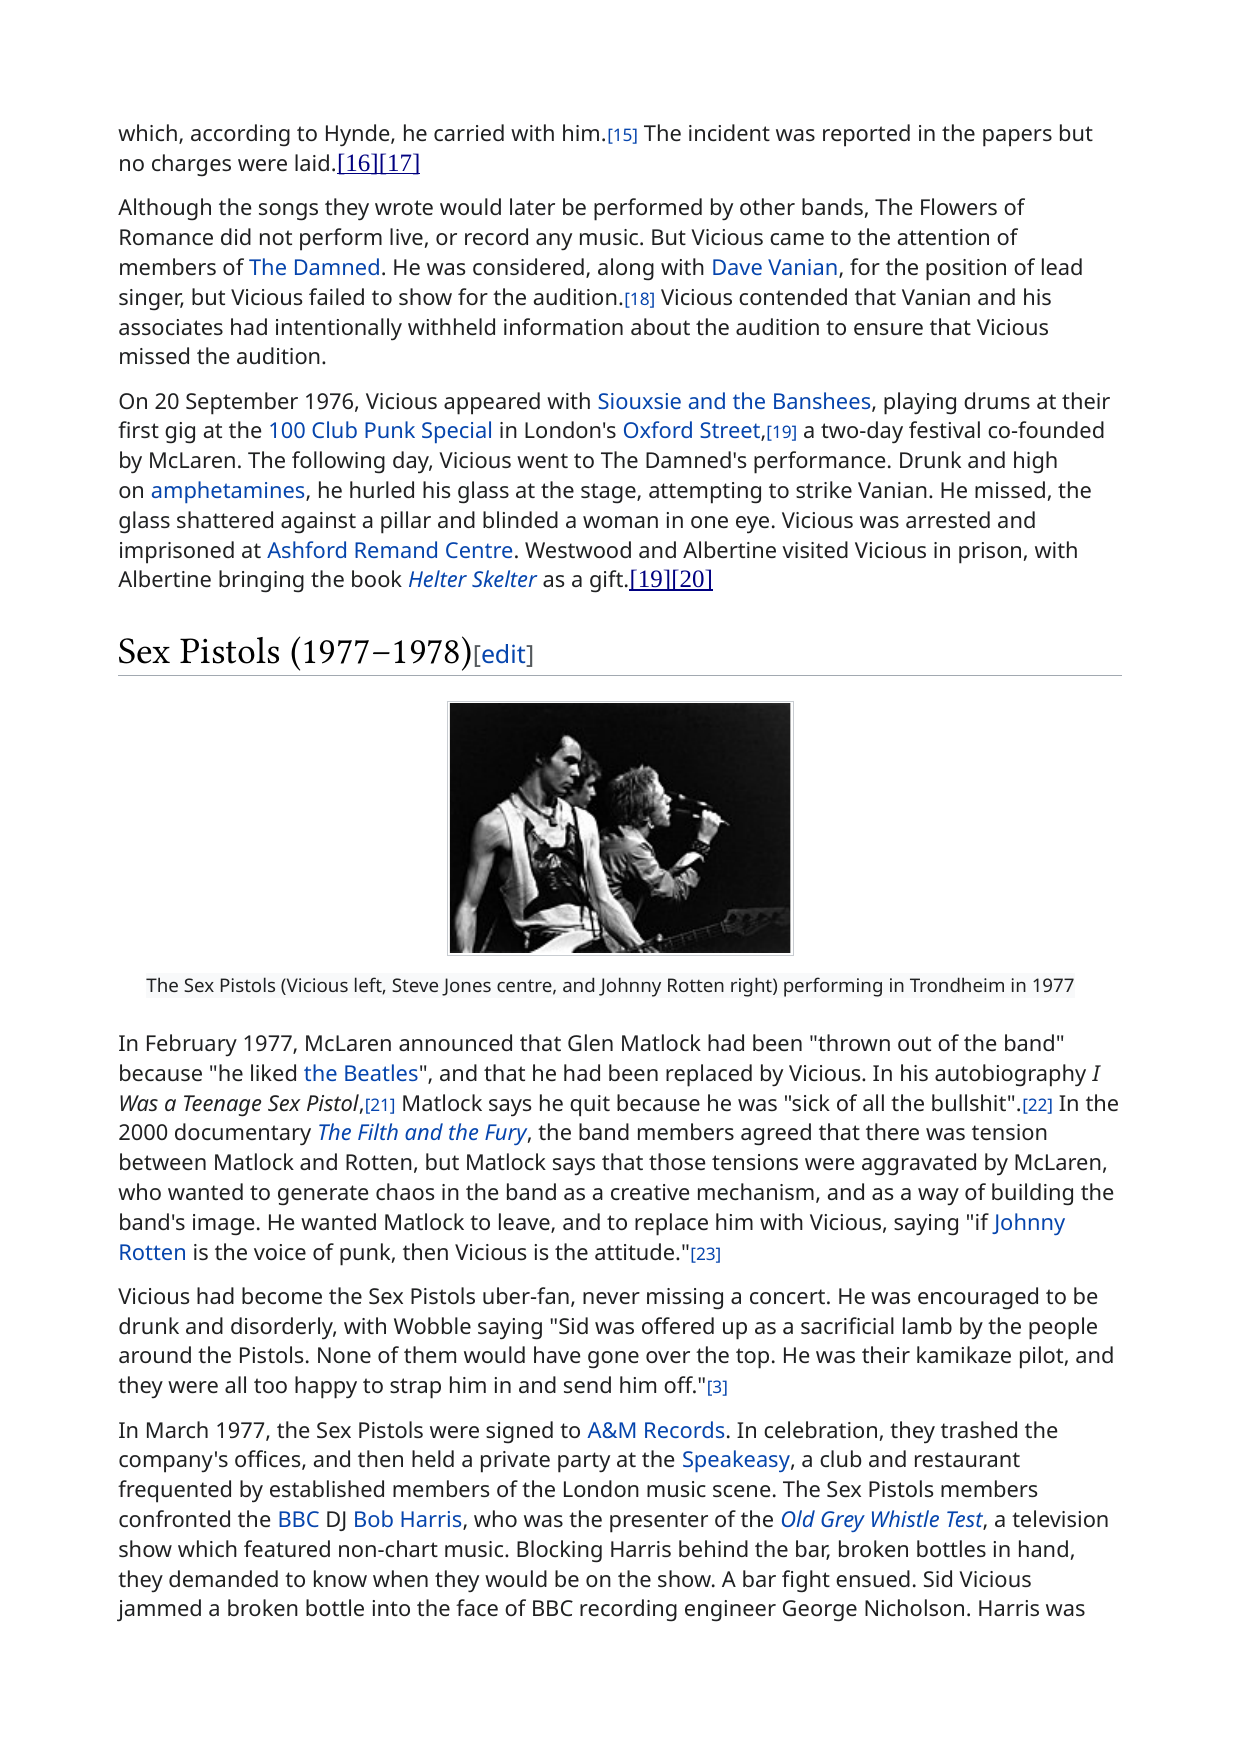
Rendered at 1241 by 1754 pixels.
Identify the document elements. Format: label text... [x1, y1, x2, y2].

text On 20 September 1976, Vicious appeared with Siouxsie and the Banshees, playing drums at their first gig at the 100 Club Punk Special in London's Oxford Street,[19] a two-day festival co-founded by McLaren. The following day, Vicious went to The Damned's performance. Drunk and high on amphetamines, he hurled his glass at the stage, attempting to strike Vanian. He missed, the glass shattered against a pillar and blinded a woman in one eye. Vicious was arrested and imprisoned at Ashford Remand Centre. Westwood and Albertine visited Vicious in prison, with Albertine bringing the book Helter Skelter as a gift.[19][20] [118, 386, 1122, 594]
text The Sex Pistols (Vicious left, Steve Jones centre, and Johnny Rotten right) performing in Trondheim in 1977 [123, 972, 1122, 998]
text Although the songs they wrote would later be performed by other bands, The Flowers of Romance did not perform live, or record any music. But Vicious came to the attention of members of The Damned. He was considered, along with Dave Vanian, for the position of lead singer, but Vicious failed to show for the audition.[18] Vicious contended that Vanian and his associates had intentionally withheld information about the audition to ensure that Vicious missed the audition. [118, 192, 1122, 371]
picture [449, 703, 791, 953]
text In March 1977, the Sex Pistols were signed to A&M Records. In celebration, they trashed the company's offices, and then held a private party at the Speakeasy, a club and restaurant frequented by established members of the London music scene. The Sex Pistols members confronted the BBC DJ Bob Harris, who was the presenter of the Old Grey Whistle Test, a television show which featured non-chart music. Blocking Harris behind the bar, broken bottles in hand, they demanded to know when they would be on the show. A bar fight ensued. Sid Vicious jammed a broken bottle into the face of BBC recording engineer George Nicholson. Harris was [118, 1414, 1122, 1623]
text Vicious had become the Sex Pistols uber-fan, never missing a concert. He was encouraged to be drunk and disorderly, with Wobble saying "Sid was offered up as a sacrificial lamb by the people around the Pistols. None of them would have gone over the top. He was their kamikaze pilot, and they were all too happy to strap him in and send him off."[3] [118, 1281, 1122, 1400]
text In February 1977, McLaren announced that Glen Matlock had been "thrown out of the band" because "he liked the Beatles", and that he had been replaced by Vicious. In his autobiography I Was a Teenage Sex Pistol,[21] Matlock says he quit because he was "sick of all the bullshit".[22] In the 2000 documentary The Filth and the Fury, the band members agreed that there was tension between Matlock and Rotten, but Matlock says that those tensions were aggravated by McLaren, who wanted to generate chaos in the band as a creative mechanism, and as a way of building the band's image. He wanted Matlock to leave, and to replace him with Vicious, saying "if Johnny Rotten is the voice of punk, then Vicious is the attitude."[23] [118, 1028, 1122, 1266]
subtitle Sex Pistols (1977–1978)[edit] [118, 629, 1122, 675]
text which, according to Hynde, he carried with him.[15] The incident was reported in the papers but no charges were laid.[16][17] [118, 118, 1122, 178]
